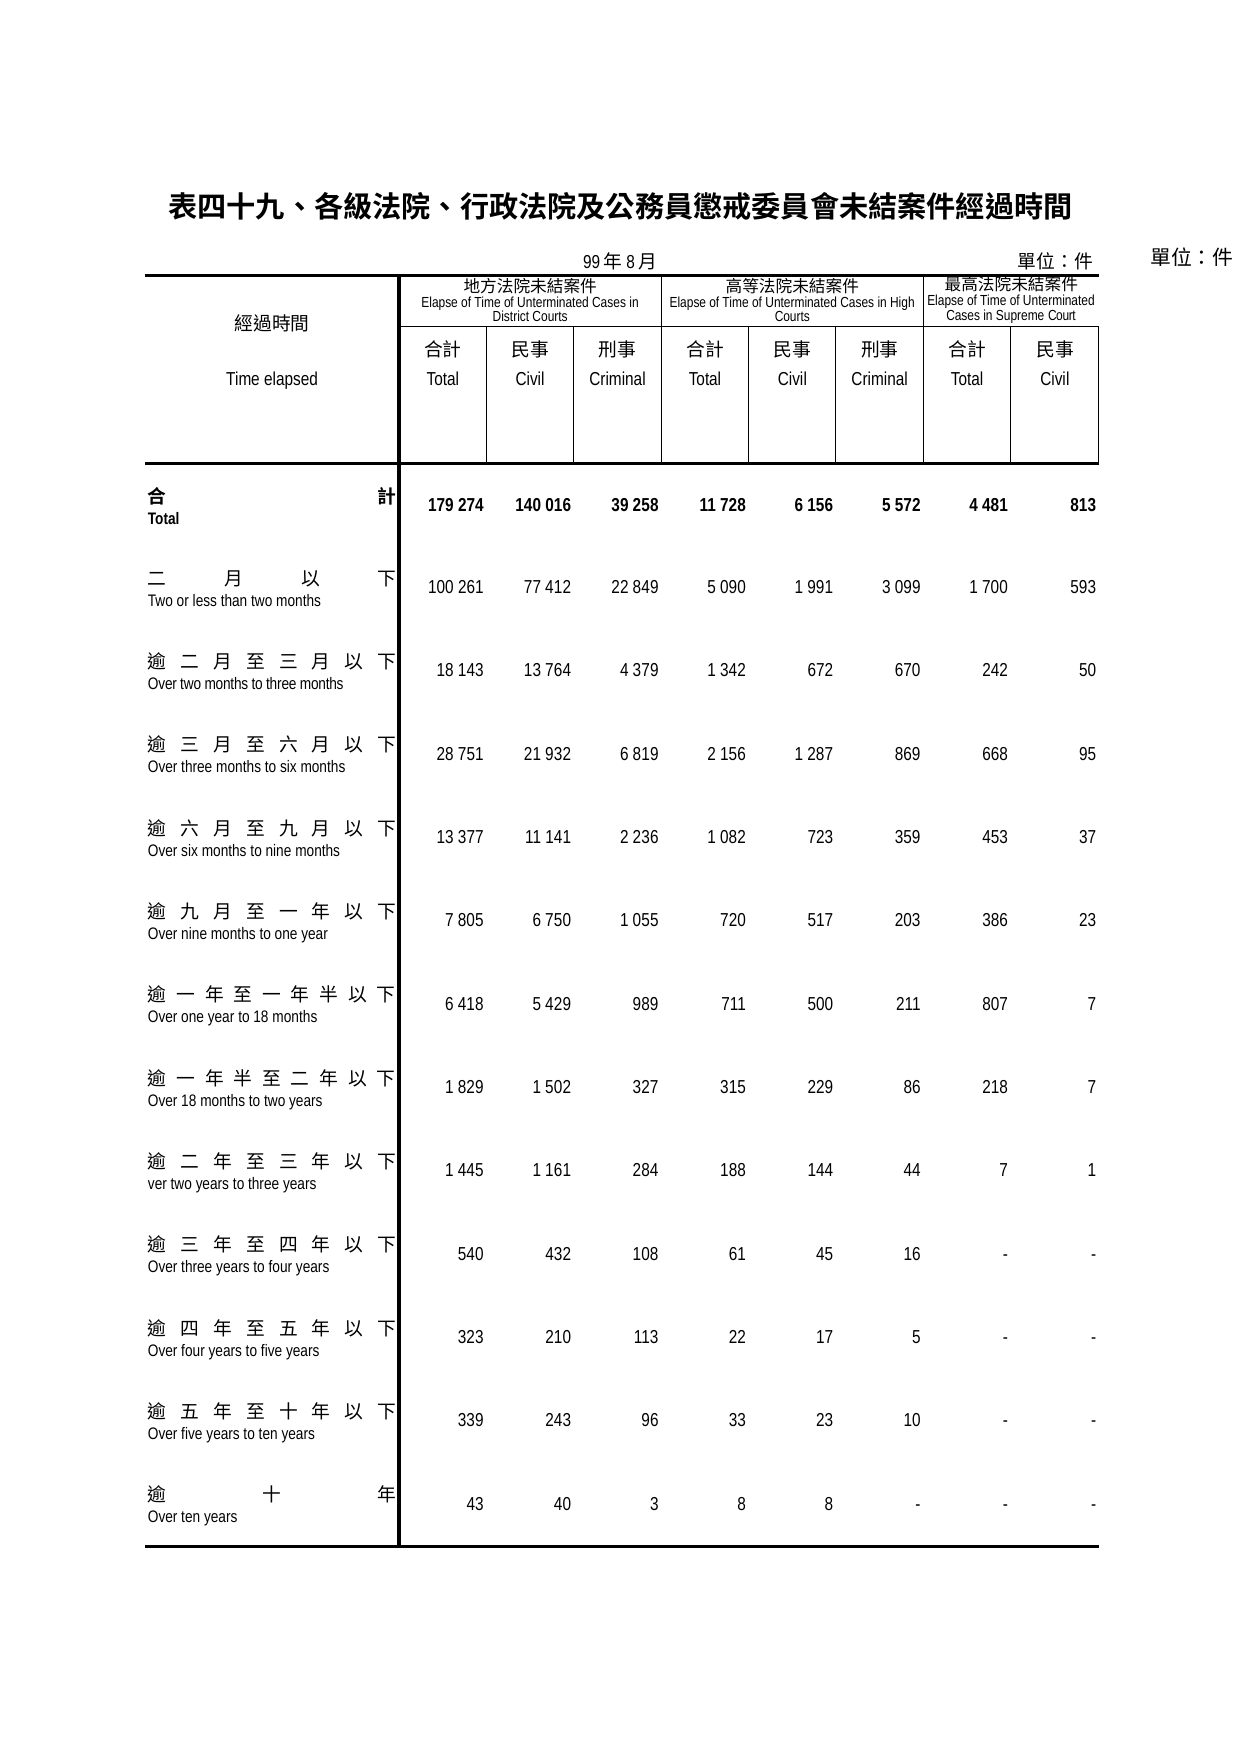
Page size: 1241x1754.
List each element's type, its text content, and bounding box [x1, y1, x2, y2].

text 99年8月 單位：件 [148, 247, 1092, 274]
table_cell 1 445 [401, 1128, 486, 1212]
table_cell 5 429 [486, 962, 574, 1045]
text [1150, 233, 1240, 241]
table_cell - [923, 1295, 1011, 1378]
table_cell 323 [401, 1295, 486, 1378]
table_cell Total [924, 368, 1010, 462]
table_cell 6 156 [749, 465, 836, 545]
table_cell 43 [401, 1462, 486, 1545]
table_cell 500 [749, 962, 836, 1045]
table_cell 37 [1011, 795, 1099, 878]
table_cell 188 [661, 1128, 748, 1212]
table_cell 民事 [1011, 327, 1098, 368]
table_cell 203 [836, 878, 923, 962]
table_cell 3 099 [836, 545, 923, 628]
table_cell 86 [836, 1045, 923, 1128]
table_cell 1 [1011, 1128, 1099, 1212]
table_cell 8 [749, 1462, 836, 1545]
table_cell - [923, 1378, 1011, 1462]
table_cell 1 082 [661, 795, 748, 878]
table_cell 668 [923, 712, 1011, 795]
table_cell Criminal [836, 368, 923, 462]
table_cell 242 [923, 628, 1011, 712]
table_cell Civil [1011, 368, 1098, 462]
table_cell 13 764 [486, 628, 574, 712]
table_cell 108 [574, 1212, 661, 1295]
table_cell 合計 Total [145, 465, 397, 545]
table_cell 逾二年至三年以下 ver two years to three years [145, 1128, 397, 1212]
text 表四十九、各級法院、行政法院及公務員懲戒委員會未結案件經過時間 [148, 183, 1092, 225]
table_cell 540 [401, 1212, 486, 1295]
table_cell 453 [923, 795, 1011, 878]
table_cell 7 805 [401, 878, 486, 962]
table_cell 315 [661, 1045, 748, 1128]
table_cell 517 [749, 878, 836, 962]
table_cell 5 090 [661, 545, 748, 628]
table_cell 711 [661, 962, 748, 1045]
table_cell 逾四年至五年以下 Over four years to five years [145, 1295, 397, 1378]
table_cell 179 274 [401, 465, 486, 545]
table_cell 7 [923, 1128, 1011, 1212]
table_cell 17 [749, 1295, 836, 1378]
table_cell - [923, 1212, 1011, 1295]
table_header 經過時間 [145, 277, 397, 368]
table_cell 720 [661, 878, 748, 962]
table_cell 50 [1011, 628, 1099, 712]
table_cell 18 143 [401, 628, 486, 712]
table_cell 1 287 [749, 712, 836, 795]
table_cell 16 [836, 1212, 923, 1295]
table_cell 140 016 [486, 465, 574, 545]
table_cell 逾九月至一年以下 Over nine months to one year [145, 878, 397, 962]
table_cell 合計 [401, 327, 486, 368]
table_cell 4 379 [574, 628, 661, 712]
table_cell 100 261 [401, 545, 486, 628]
table_cell 61 [661, 1212, 748, 1295]
table_cell 593 [1011, 545, 1099, 628]
table_cell - [1011, 1295, 1099, 1378]
table_cell 432 [486, 1212, 574, 1295]
table_cell 刑事 [836, 327, 923, 368]
table_header 地方法院未結案件 Elapse of Time of Unterminated Cases in District Courts [401, 277, 661, 326]
table_cell 逾三年至四年以下 Over three years to four years [145, 1212, 397, 1295]
table_cell 813 [1011, 465, 1099, 545]
table_cell - [1011, 1462, 1099, 1545]
table_cell 386 [923, 878, 1011, 962]
table_cell 逾三月至六月以下 Over three months to six months [145, 712, 397, 795]
table_cell 670 [836, 628, 923, 712]
table_cell Time elapsed [145, 368, 397, 462]
table_cell 327 [574, 1045, 661, 1128]
table_cell 22 [661, 1295, 748, 1378]
table_cell 218 [923, 1045, 1011, 1128]
table_cell 二月以下 Two or less than two months [145, 545, 397, 628]
table_cell 逾一年半至二年以下 Over 18 months to two years [145, 1045, 397, 1128]
table_cell Total [662, 368, 748, 462]
table_cell 723 [749, 795, 836, 878]
table_cell - [1011, 1212, 1099, 1295]
table_header 高等法院未結案件 Elapse of Time of Unterminated Cases in High Courts [662, 277, 923, 326]
table_cell Total [401, 368, 486, 462]
table_cell 逾一年至一年半以下 Over one year to 18 months [145, 962, 397, 1045]
text [1150, 266, 1240, 273]
table_cell 989 [574, 962, 661, 1045]
table_cell 44 [836, 1128, 923, 1212]
table_cell 1 991 [749, 545, 836, 628]
table_cell Civil [487, 368, 573, 462]
table_cell Civil [749, 368, 835, 462]
table_cell 39 258 [574, 465, 661, 545]
table_cell - [1011, 1378, 1099, 1462]
table_cell 合計 [662, 327, 748, 368]
table_cell 6 418 [401, 962, 486, 1045]
table_cell 95 [1011, 712, 1099, 795]
table_cell 合計 [924, 327, 1010, 368]
text 單位：件 [1150, 241, 1240, 266]
table_cell 210 [486, 1295, 574, 1378]
table_cell 869 [836, 712, 923, 795]
table_cell 21 932 [486, 712, 574, 795]
table_cell 23 [749, 1378, 836, 1462]
table_cell 1 055 [574, 878, 661, 962]
table_cell 5 572 [836, 465, 923, 545]
table_cell 逾十年 Over ten years [145, 1462, 397, 1545]
table_cell 10 [836, 1378, 923, 1462]
table_cell 8 [661, 1462, 748, 1545]
table_cell 2 236 [574, 795, 661, 878]
table_cell 359 [836, 795, 923, 878]
table_cell 28 751 [401, 712, 486, 795]
table_cell 211 [836, 962, 923, 1045]
table_cell 刑事 [574, 327, 661, 368]
table_cell 284 [574, 1128, 661, 1212]
table_cell 339 [401, 1378, 486, 1462]
table_cell 4 481 [923, 465, 1011, 545]
table_cell 40 [486, 1462, 574, 1545]
table_cell 1 502 [486, 1045, 574, 1128]
table_cell 807 [923, 962, 1011, 1045]
table_cell - [923, 1462, 1011, 1545]
table_cell Criminal [574, 368, 661, 462]
table_cell 逾六月至九月以下 Over six months to nine months [145, 795, 397, 878]
table_header 最高法院未結案件 Elapse of Time of Unterminated Cases in Supreme Court [924, 277, 1099, 326]
table_cell 229 [749, 1045, 836, 1128]
table_cell 23 [1011, 878, 1099, 962]
table_cell 3 [574, 1462, 661, 1545]
table_cell 6 750 [486, 878, 574, 962]
table_cell 民事 [487, 327, 573, 368]
table_cell 逾二月至三月以下 Over two months to three months [145, 628, 397, 712]
table_cell 1 700 [923, 545, 1011, 628]
table_cell 243 [486, 1378, 574, 1462]
table_cell 77 412 [486, 545, 574, 628]
table_cell 33 [661, 1378, 748, 1462]
table_cell 22 849 [574, 545, 661, 628]
table_cell 5 [836, 1295, 923, 1378]
table_cell 672 [749, 628, 836, 712]
table_cell 11 141 [486, 795, 574, 878]
table_cell 逾五年至十年以下 Over five years to ten years [145, 1378, 397, 1462]
table_cell 民事 [749, 327, 835, 368]
table_cell 7 [1011, 1045, 1099, 1128]
table_cell 113 [574, 1295, 661, 1378]
table_cell 144 [749, 1128, 836, 1212]
table_cell - [836, 1462, 923, 1545]
table_cell 1 829 [401, 1045, 486, 1128]
table_cell 96 [574, 1378, 661, 1462]
table_cell 13 377 [401, 795, 486, 878]
table_cell 1 161 [486, 1128, 574, 1212]
table_cell 7 [1011, 962, 1099, 1045]
table_cell 6 819 [574, 712, 661, 795]
table_cell 1 342 [661, 628, 748, 712]
table_cell 2 156 [661, 712, 748, 795]
table_cell 11 728 [661, 465, 748, 545]
table_cell 45 [749, 1212, 836, 1295]
